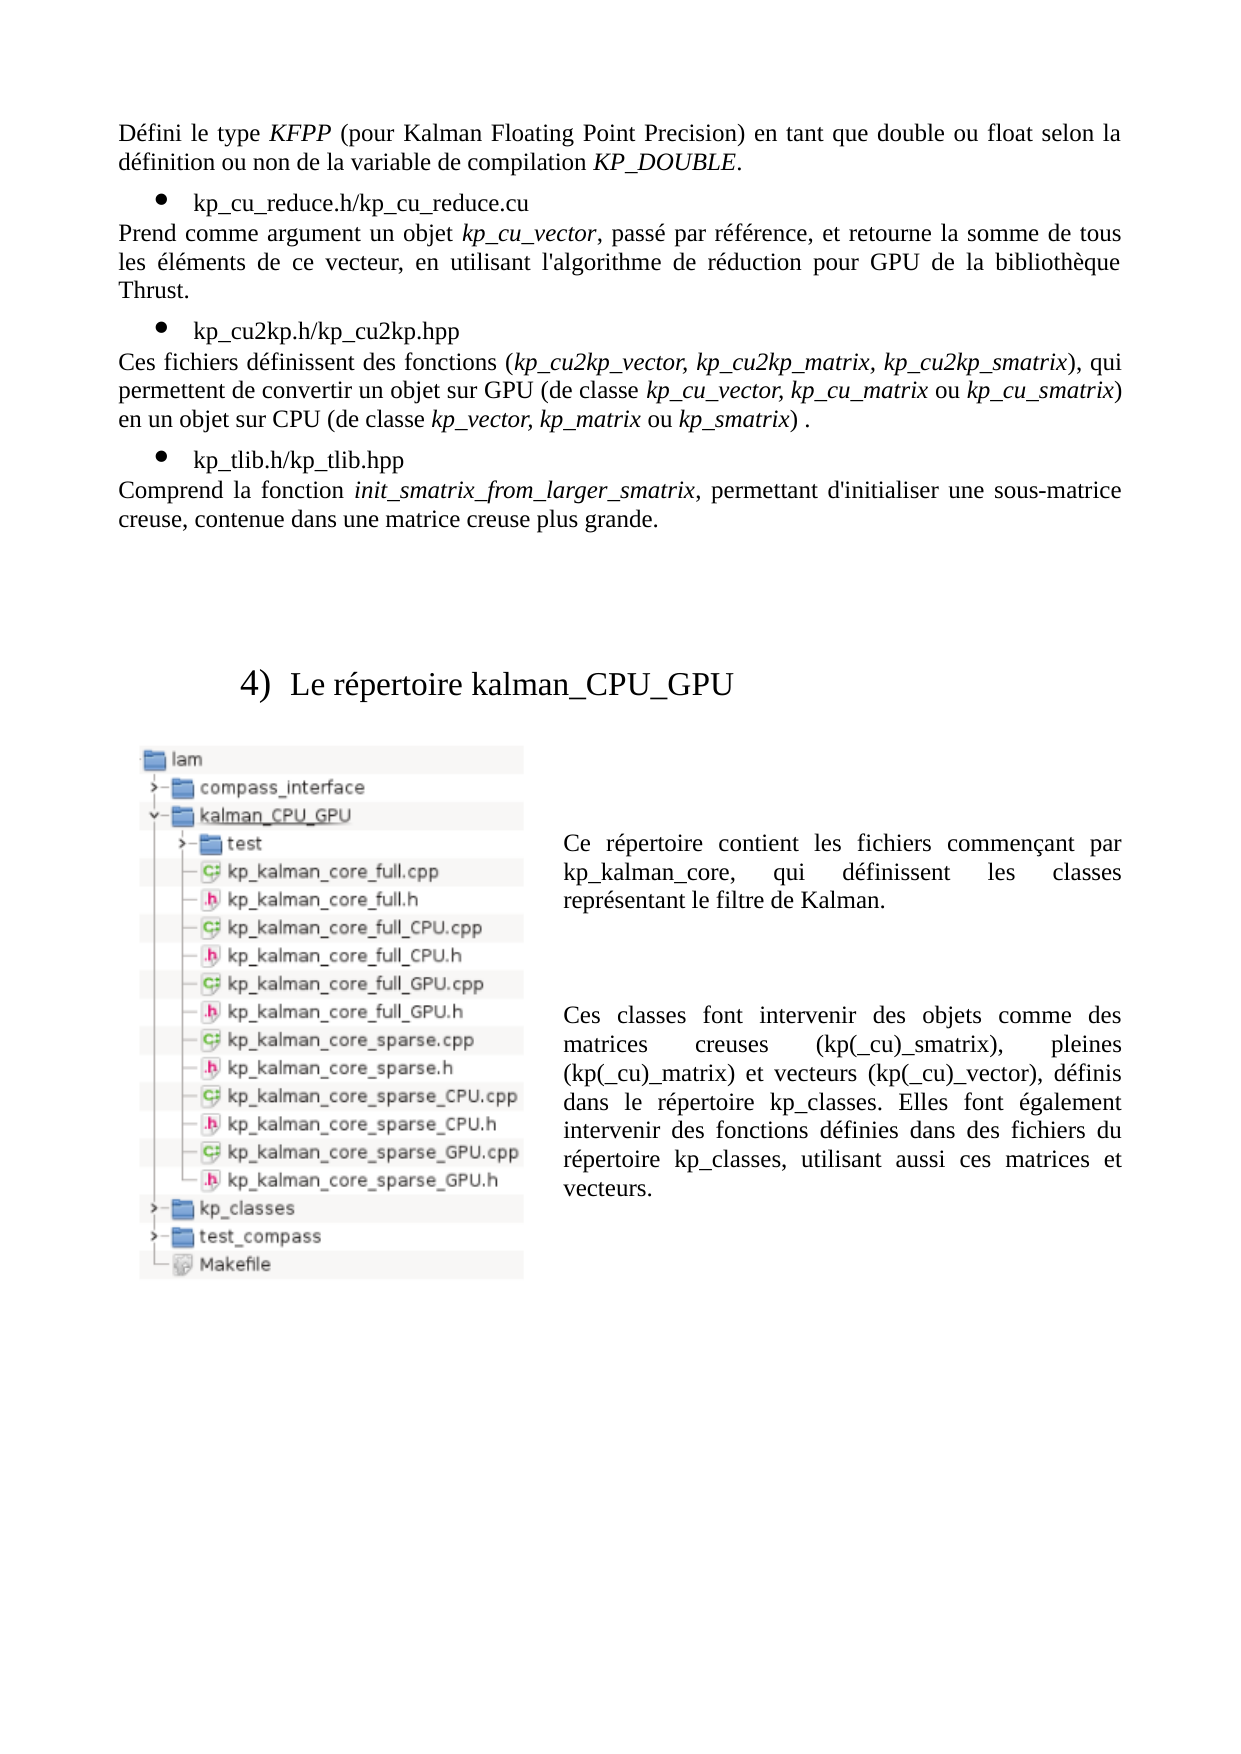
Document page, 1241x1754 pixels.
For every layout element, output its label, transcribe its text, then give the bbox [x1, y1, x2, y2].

list Le répertoire kalman_CPU_GPU [231, 660, 1122, 703]
text Ces fichiers définissent des fonctions (kp_cu2kp_vector, kp_cu2kp_matrix, kp_cu2kp_smatrix), qui permettent de convertir un objet sur GPU (de classe kp_cu_vector, kp_cu_matrix ou kp_cu_smatrix) en un objet sur CPU (de classe kp_vector, kp_matrix ou kp_smatrix) . [118, 347, 1122, 433]
text Comprend la fonction init_smatrix_from_larger_smatrix, permettant d'initialiser une sous-matrice creuse, contenue dans une matrice creuse plus grande. [118, 476, 1122, 533]
picture [107, 718, 563, 1312]
text Prend comme argument un objet kp_cu_vector, passé par référence, et retourne la somme de tous les éléments de ce vecteur, en utilisant l'algorithme de réduction pour GPU de la bibliothèque Thrust. [118, 218, 1122, 304]
text Ces classes font intervenir des objets comme des matrices creuses (kp(_cu)_smatrix), pleines (kp(_cu)_matrix) et vecteurs (kp(_cu)_vector), définis dans le répertoire kp_classes. Elles font également intervenir des fonctions définies dans des fichiers du répertoire kp_classes, utilisant aussi ces matrices et vecteurs. [563, 1000, 1122, 1202]
list kp_cu2kp.h/kp_cu2kp.hpp [156, 316, 1122, 347]
text Défini le type KFPP (pour Kalman Floating Point Precision) en tant que double ou float selon la définition ou non de la variable de compilation KP_DOUBLE. [118, 118, 1122, 176]
list kp_tlib.h/kp_tlib.hpp [156, 445, 1122, 476]
text Ce répertoire contient les fichiers commençant par kp_kalman_core, qui définissent les classes représentant le filtre de Kalman. [563, 828, 1122, 914]
list kp_cu_reduce.h/kp_cu_reduce.cu [156, 188, 1122, 218]
